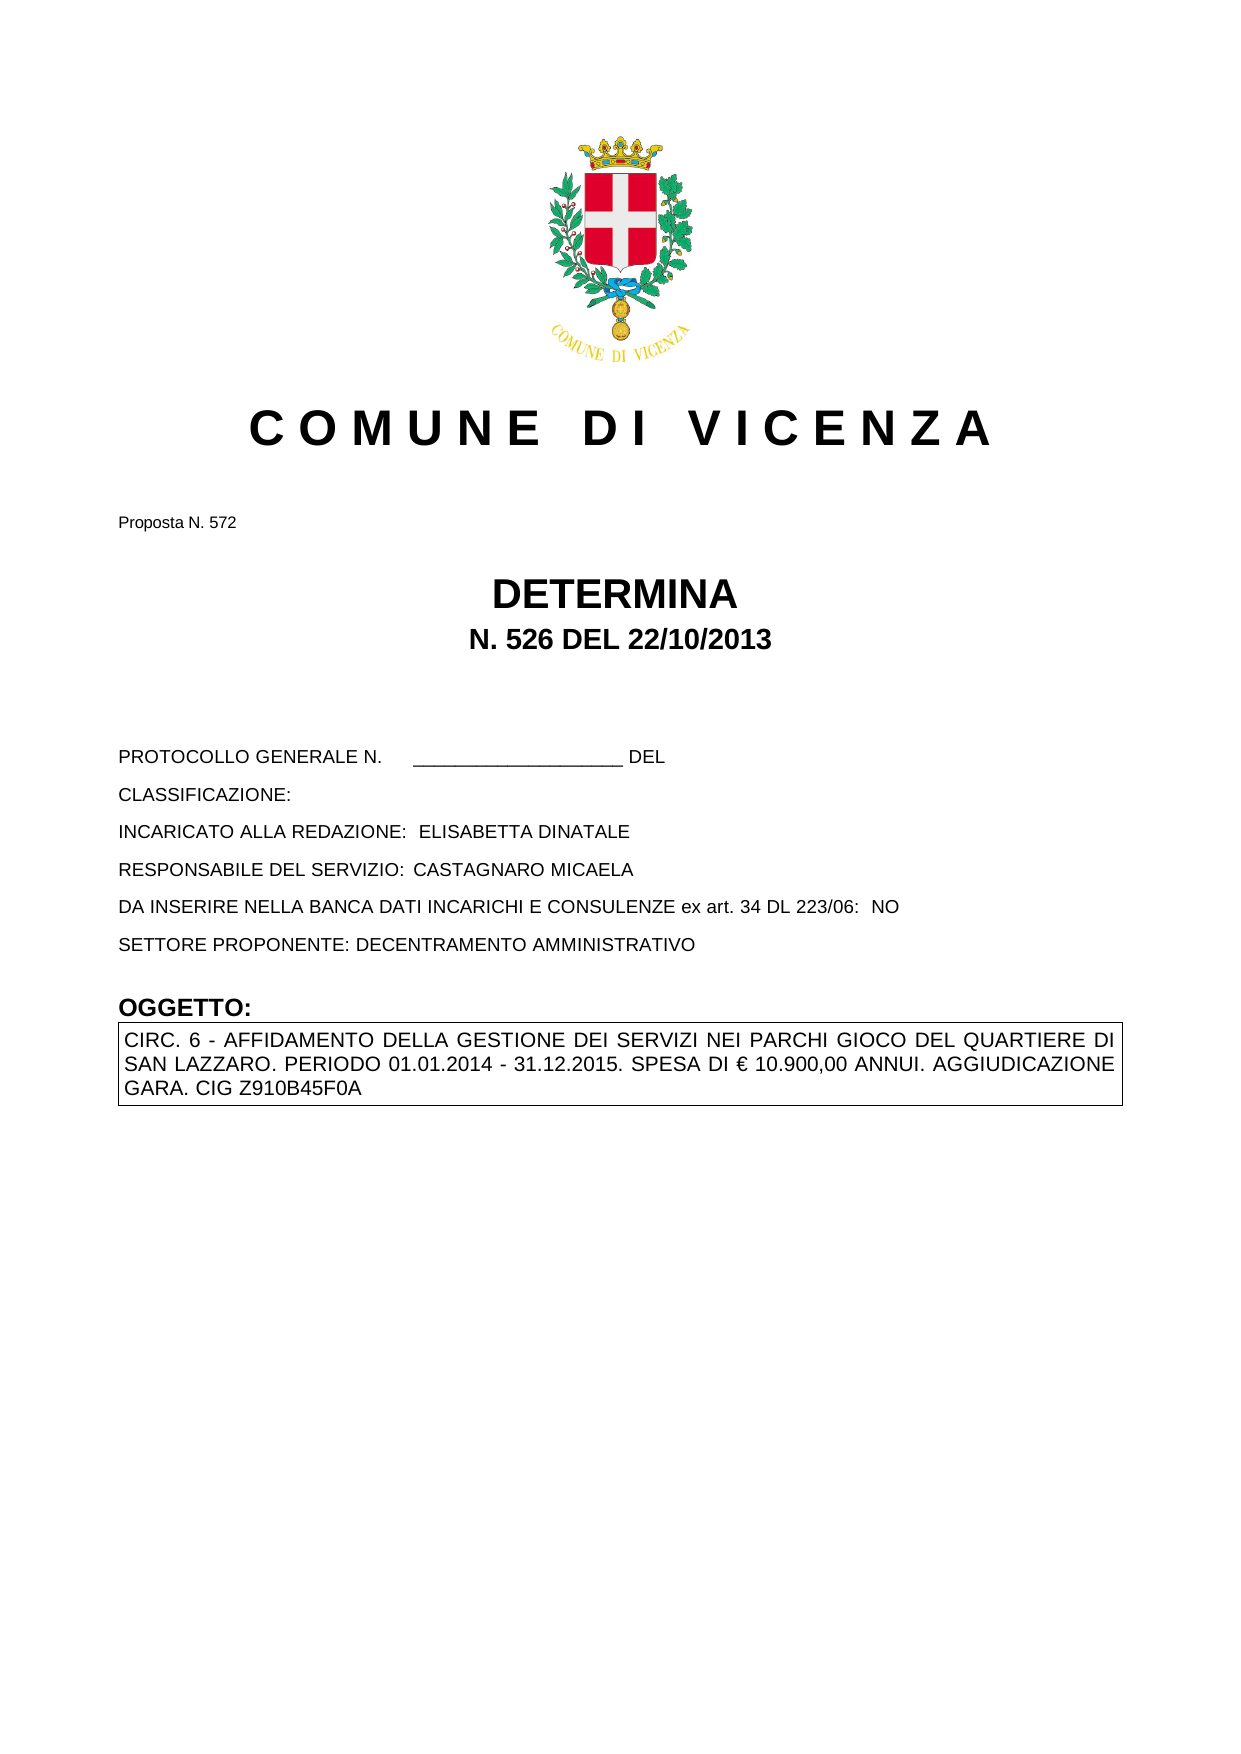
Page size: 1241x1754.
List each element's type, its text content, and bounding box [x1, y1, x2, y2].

text DA INSERIRE NELLA BANCA DATI INCARICHI E CONSULENZE ex art. 34 DL 223/06: NO [118, 880, 1122, 918]
text CLASSIFICAZIONE: [118, 768, 1122, 805]
text DETERMINA [118, 570, 1122, 618]
picture [547, 136, 693, 362]
text RESPONSABILE DEL SERVIZIO: CASTAGNARO MICAELA [118, 843, 1122, 880]
table_header CIRC. 6 - AFFIDAMENTO DELLA GESTIONE DEI SERVIZI NEI PARCHI GIOCO DEL QUARTIERE DI SAN LAZZARO. PERIODO 01.01.2014 - 31.12.2015. SPESA DI € 10.900,00 ANNUI. AGGIUDICAZIONE GARA. CIG Z910B45F0A [119, 1023, 1122, 1105]
text INCARICATO ALLA REDAZIONE: ELISABETTA DINATALE [118, 805, 1122, 843]
text Proposta N. 572 [118, 495, 1122, 532]
text N. 526 DEL 22/10/2013 [118, 618, 1122, 655]
text SETTORE PROPONENTE: DECENTRAMENTO AMMINISTRATIVO [118, 918, 1122, 955]
table_header [118, 456, 1122, 495]
text PROTOCOLLO GENERALE N. ____________________ DEL [118, 730, 1122, 768]
text C O M U N E D I V I C E N Z A [118, 399, 1122, 456]
text OGGETTO: [118, 993, 1122, 1022]
